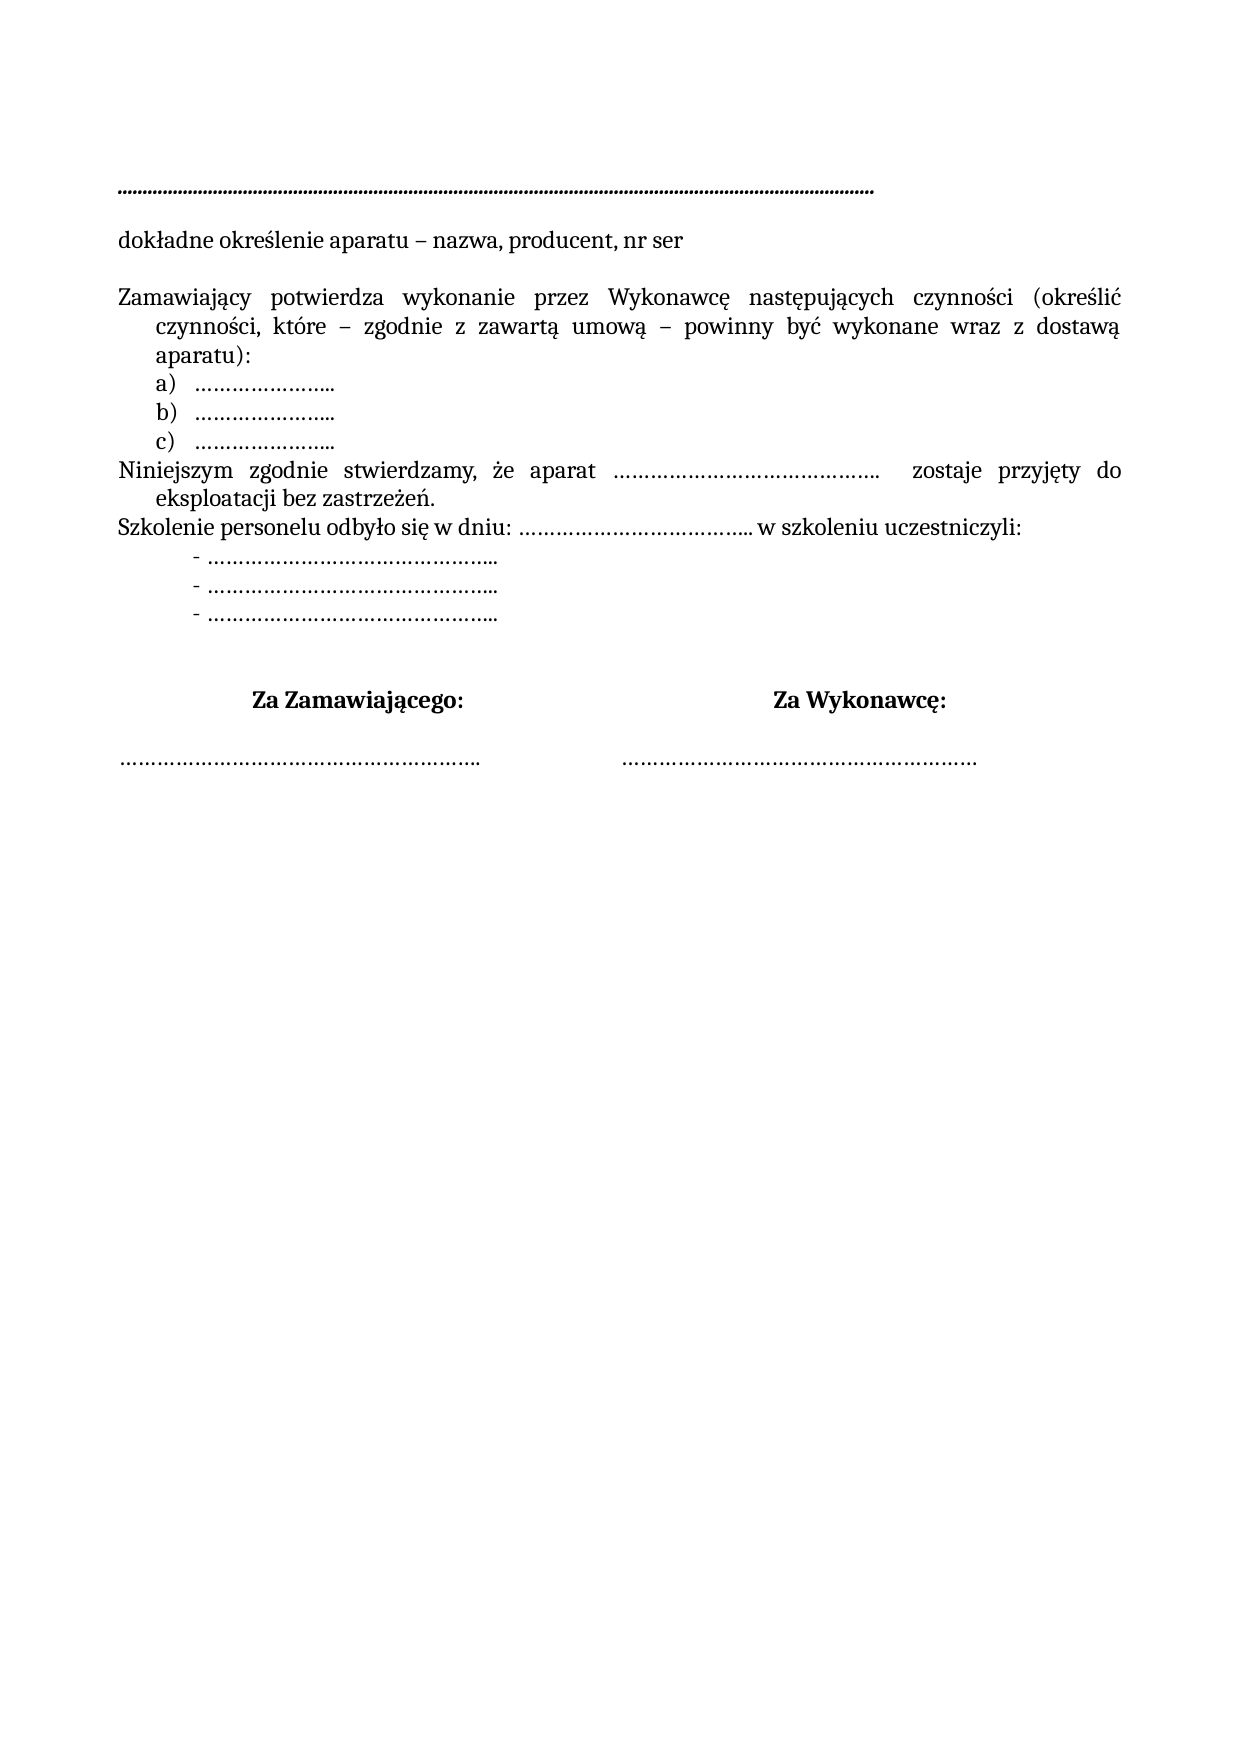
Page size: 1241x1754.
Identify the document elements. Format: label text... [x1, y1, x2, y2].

table_header Za Zamawiającego: [107, 686, 609, 714]
subtitle ....................................................................................................................................................... [118, 172, 1122, 201]
text - ……………………………………….. [118, 542, 1122, 571]
text - ……………………………………….. [118, 599, 1122, 628]
subtitle dokładne określenie aparatu – nazwa, producent, nr ser [118, 226, 1122, 254]
text Zamawiający potwierdza wykonanie przez Wykonawcę następujących czynności (określić czynności, które – zgodnie z zawartą umową – powinny być wykonane wraz z dostawą aparatu): [118, 283, 1122, 369]
table_cell ………………………………………………… [609, 714, 1111, 890]
text Niniejszym zgodnie stwierdzamy, że aparat ……………………………………. zostaje przyjęty do eksploatacji bez zastrzeżeń. [118, 456, 1122, 513]
text - ……………………………………….. [118, 571, 1122, 599]
list ………………….. [156, 369, 1122, 398]
table_header Za Wykonawcę: [609, 686, 1111, 714]
list ………………….. [156, 427, 1122, 456]
text Szkolenie personelu odbyło się w dniu: ……………………………….. w szkoleniu uczestniczyli: [118, 513, 1122, 542]
list ………………….. [156, 398, 1122, 427]
table_cell …………………………………………………. [107, 714, 609, 890]
